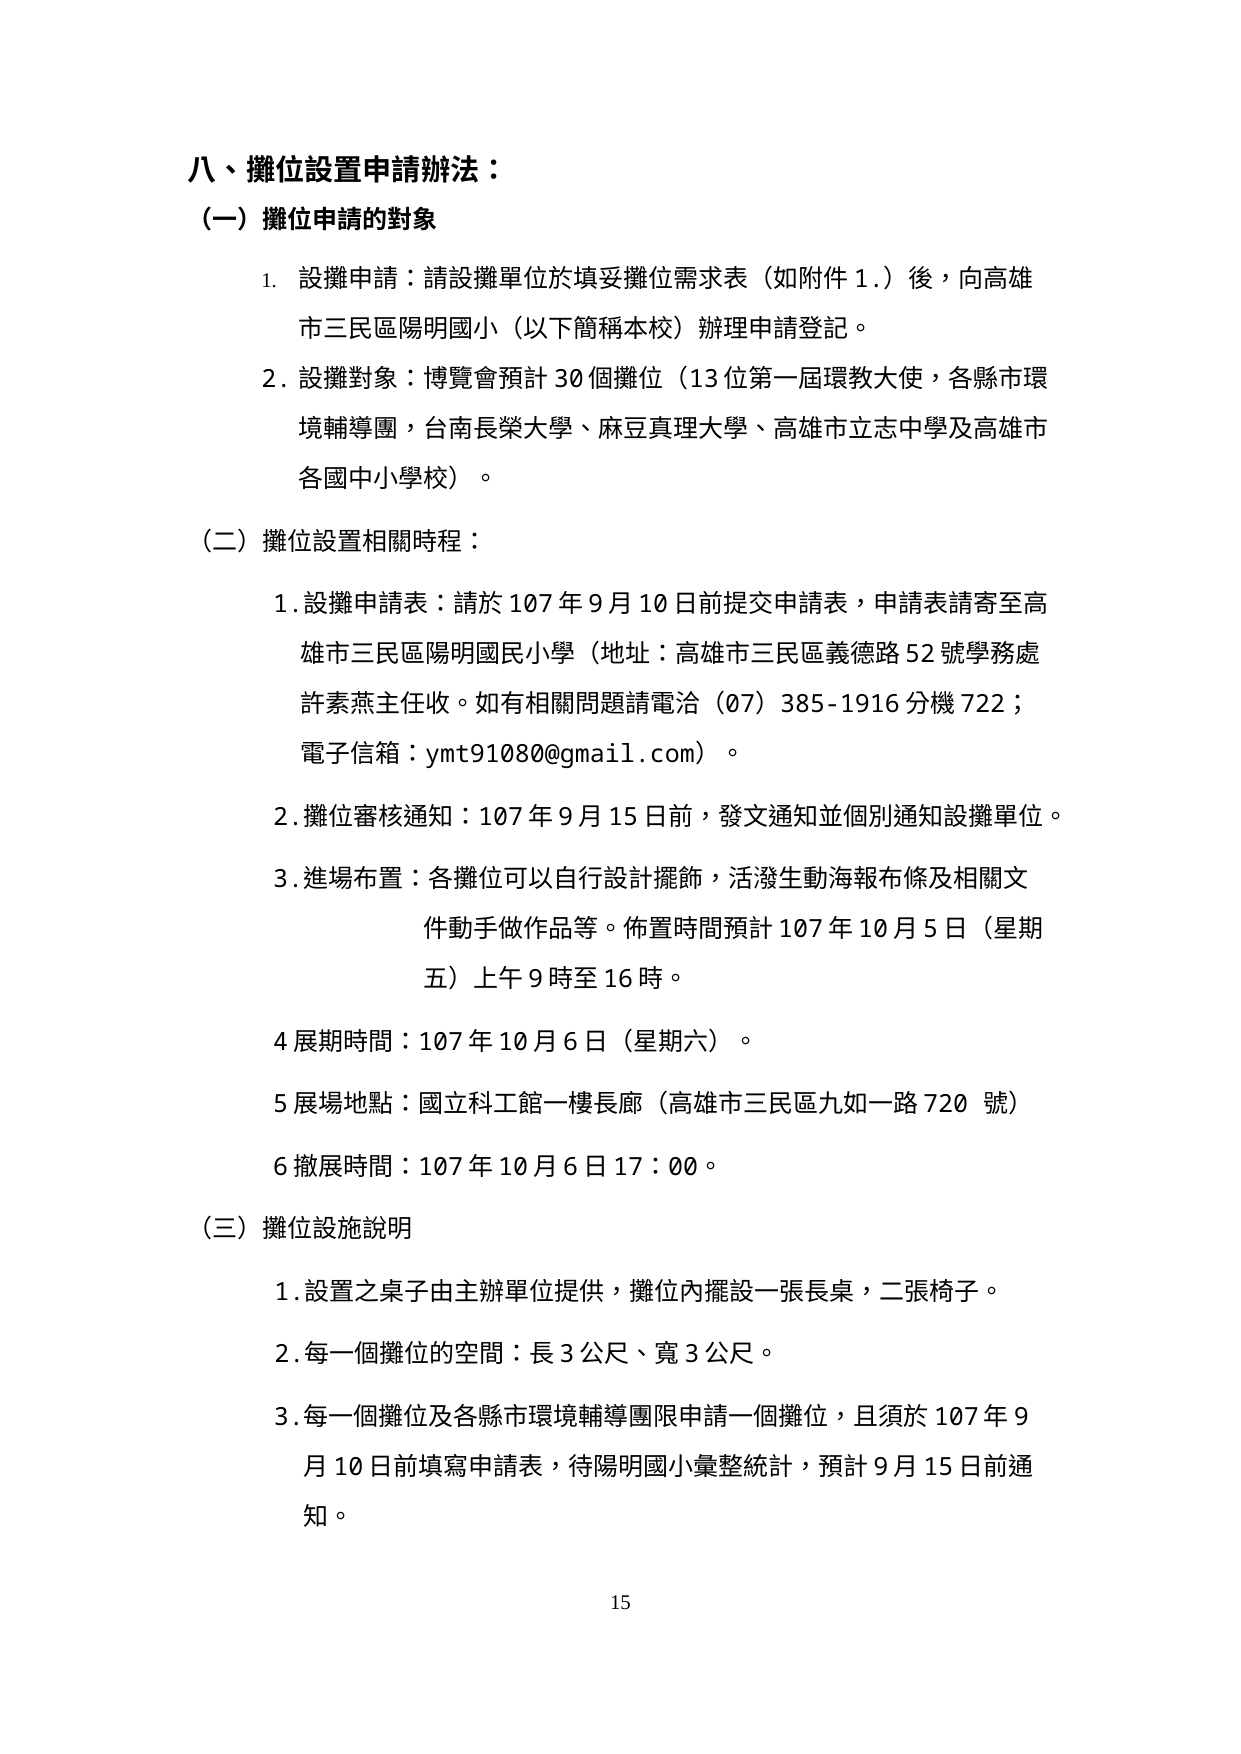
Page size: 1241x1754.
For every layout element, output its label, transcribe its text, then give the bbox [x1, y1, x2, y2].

text 5展場地點：國立科工館一樓長廊（高雄市三民區九如一路720 號） [273, 1073, 1053, 1123]
text 2.攤位審核通知：107年9月15日前，發文通知並個別通知設攤單位。 [273, 785, 1053, 835]
text 6撤展時間：107年10月6日17：00。 [273, 1135, 1053, 1185]
text 2.每一個攤位的空間：長3公尺、寬3公尺。 [271, 1323, 1053, 1373]
list 設攤申請：請設攤單位於填妥攤位需求表（如附件1.）後，向高雄市三民區陽明國小（以下簡稱本校）辦理申請登記。 [261, 248, 1053, 348]
text 3.每一個攤位及各縣市環境輔導團限申請一個攤位，且須於107年9月10日前填寫申請表，待陽明國小彙整統計，預計9月15日前通知。 [273, 1385, 1053, 1535]
text 4展期時間：107年10月6日（星期六）。 [273, 1010, 1053, 1060]
text 3.進場布置：各攤位可以自行設計擺飾，活潑生動海報布條及相關文件動手做作品等。佈置時間預計107年10月5日（星期五）上午9時至16時。 [273, 848, 1053, 998]
text （一）攤位申請的對象 [187, 200, 1053, 235]
text （二）攤位設置相關時程： [187, 510, 1053, 560]
text （三）攤位設施說明 [187, 1198, 1053, 1248]
list 設攤對象：博覽會預計30個攤位（13位第一屆環教大使，各縣市環境輔導團，台南長榮大學、麻豆真理大學、高雄市立志中學及高雄市各國中小學校）。 [261, 348, 1053, 498]
text 八、攤位設置申請辦法： [187, 152, 1053, 187]
text 1.設置之桌子由主辦單位提供，攤位內擺設一張長桌，二張椅子。 [271, 1260, 1053, 1310]
text 1.設攤申請表：請於107年9月10日前提交申請表，申請表請寄至高雄市三民區陽明國民小學（地址：高雄市三民區義德路52號學務處許素燕主任收。如有相關問題請電洽（07）385-1916分機722；電子信箱：ymt91080@gmail.com）。 [273, 573, 1053, 773]
